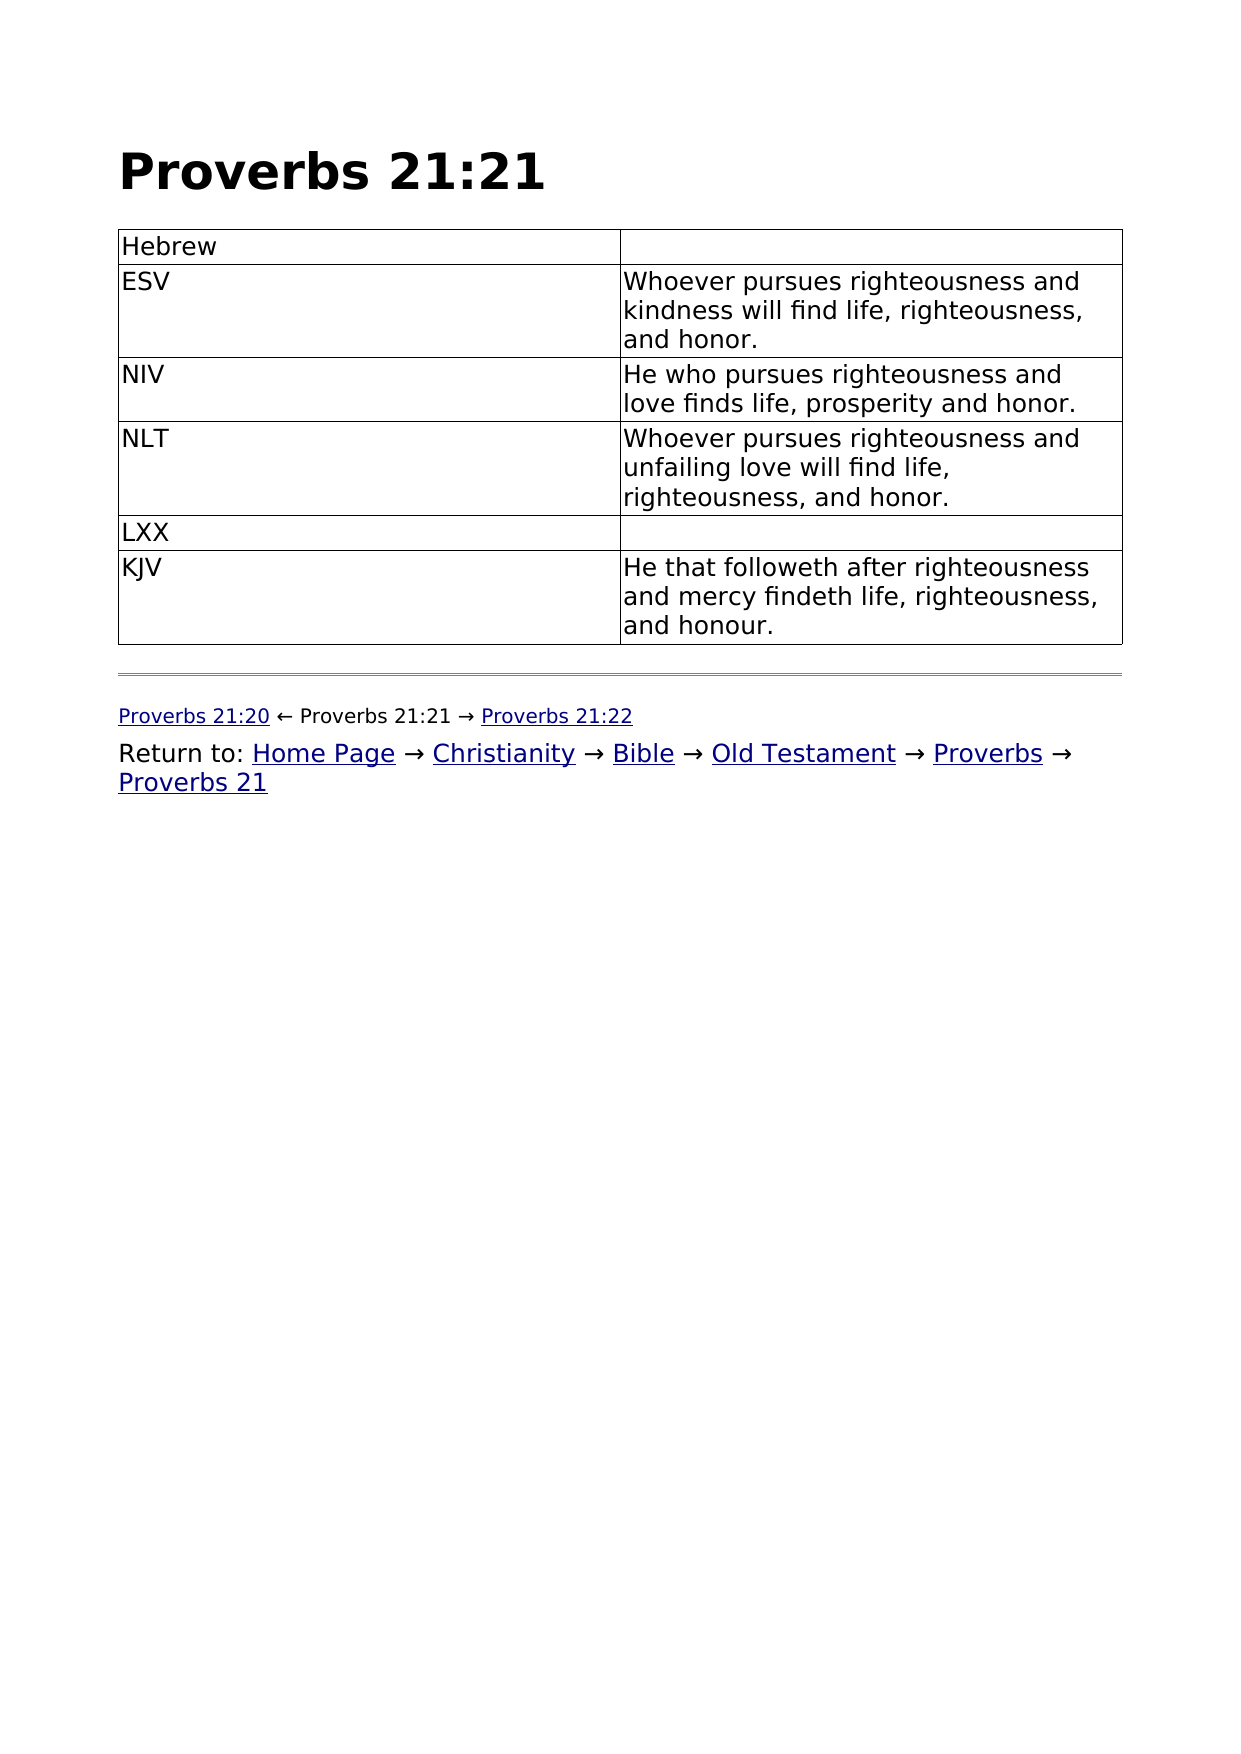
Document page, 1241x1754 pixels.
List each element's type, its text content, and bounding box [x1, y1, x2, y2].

table_cell Whoever pursues righteousness and kindness will find life, righteousness, and honor. [621, 265, 1122, 357]
table_cell ESV [119, 265, 620, 357]
table_cell [621, 516, 1122, 550]
table_header Hebrew [119, 230, 620, 264]
table_cell He who pursues righteousness and love finds life, prosperity and honor. [621, 358, 1122, 421]
table_cell LXX [119, 516, 620, 550]
table_header [621, 230, 1122, 264]
table_cell Whoever pursues righteousness and unfailing love will find life, righteousness, and honor. [621, 422, 1122, 515]
table_cell NLT [119, 422, 620, 515]
text Return to: Home Page → Christianity → Bible → Old Testament → Proverbs → Proverbs 21 [118, 739, 1122, 797]
table_cell He that followeth after righteousness and mercy findeth life, righteousness, and honour. [621, 551, 1122, 643]
subtitle Proverbs 21:21 [118, 143, 1122, 201]
table_cell KJV [119, 551, 620, 643]
table_cell NIV [119, 358, 620, 421]
text Proverbs 21:20 ← Proverbs 21:21 → Proverbs 21:22 [118, 705, 1122, 739]
